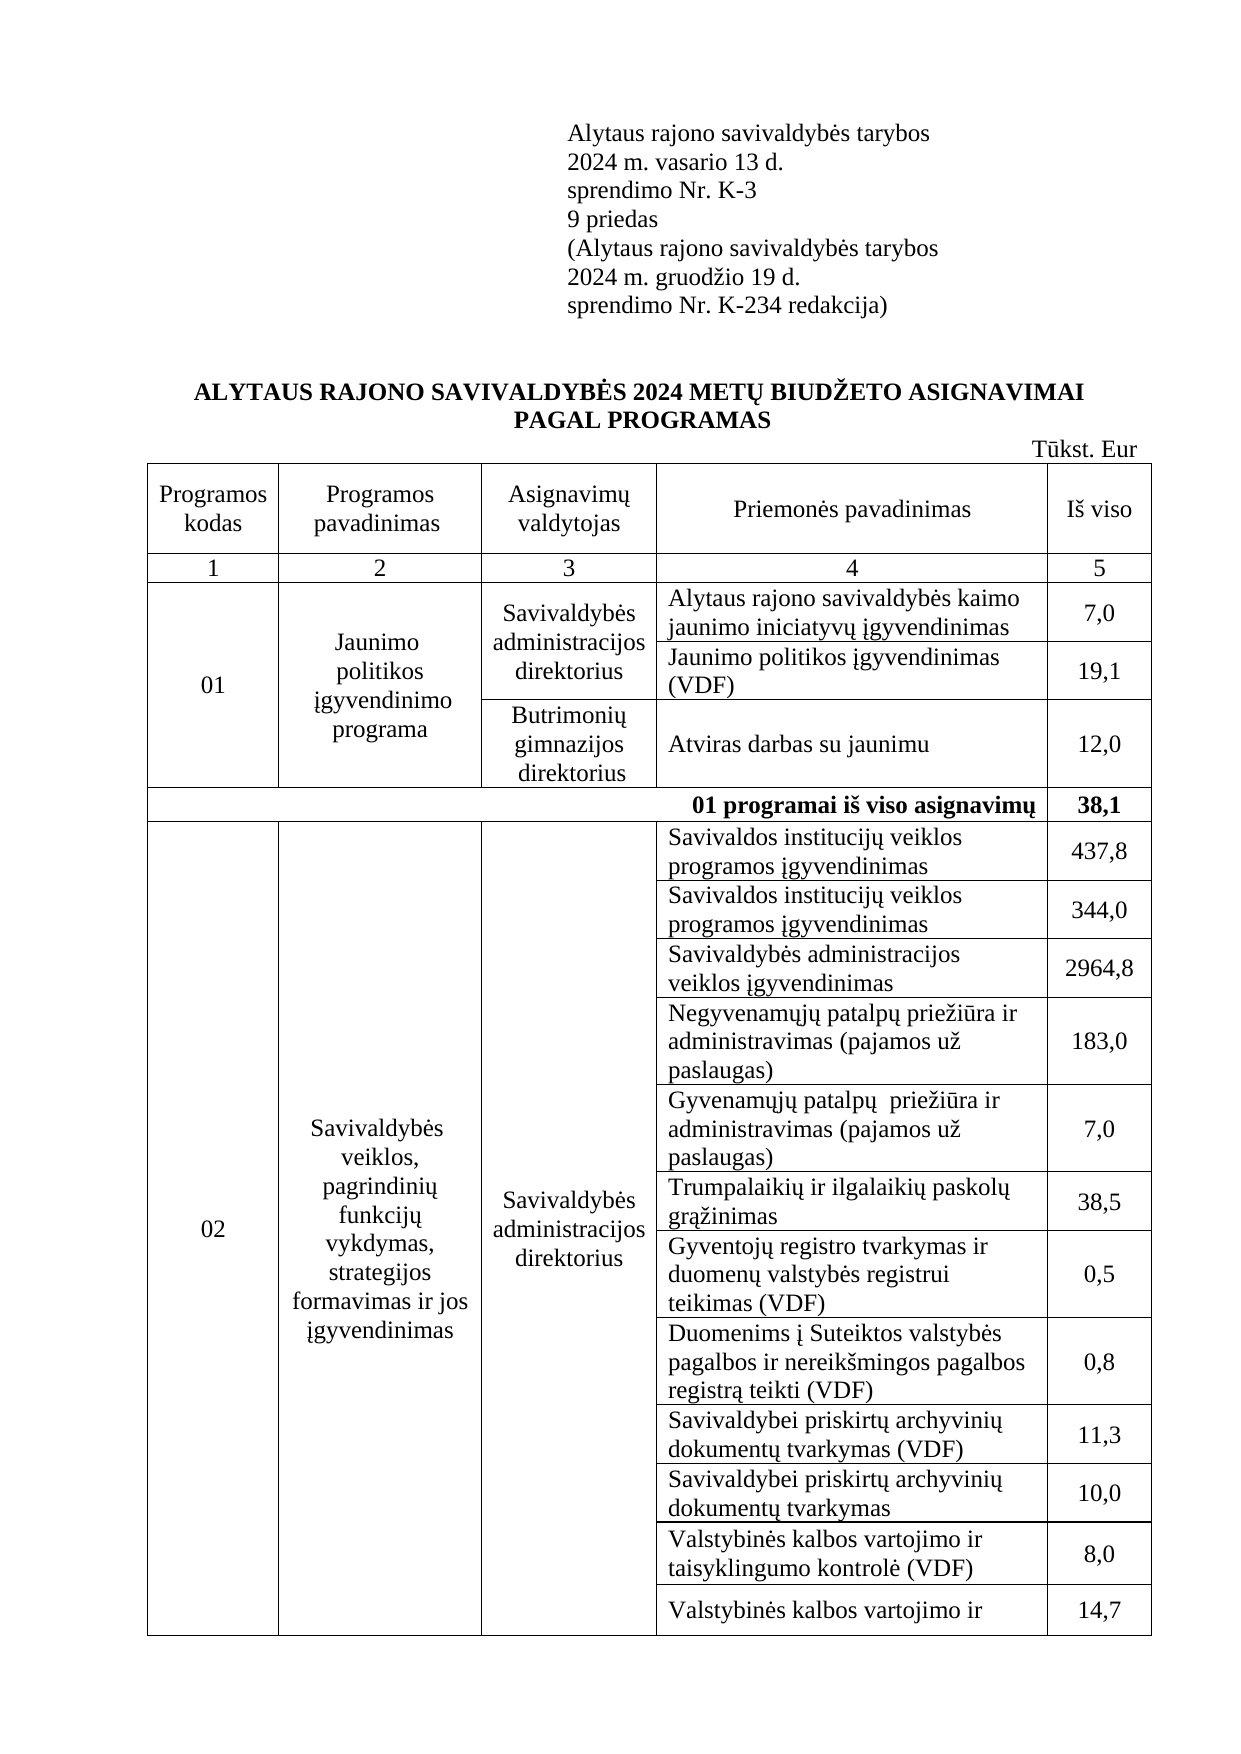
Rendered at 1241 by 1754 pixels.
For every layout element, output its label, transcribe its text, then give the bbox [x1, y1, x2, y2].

table_cell 11,3 [1048, 1405, 1151, 1463]
text (Alytaus rajono savivaldybės tarybos [148, 233, 1137, 262]
table_cell 0,8 [1048, 1318, 1151, 1404]
table_cell Atviras darbas su jaunimu [657, 700, 1047, 787]
table_cell 7,0 [1048, 1085, 1151, 1171]
table_cell 2 [279, 554, 481, 582]
table_cell 0,5 [1048, 1231, 1151, 1317]
table_cell Savivaldybei priskirtų archyvinių dokumentų tvarkymas [657, 1464, 1047, 1521]
table_cell Savivaldybės administracijos veiklos įgyvendinimas [657, 939, 1047, 997]
table_cell 10,0 [1048, 1464, 1151, 1521]
table_cell Savivaldos institucijų veiklos programos įgyvendinimas [657, 881, 1047, 938]
table_header Asignavimų valdytojas [482, 464, 656, 552]
text 2024 m. vasario 13 d. [148, 147, 1137, 176]
text Tūkst. Eur [148, 434, 1137, 463]
table_cell 1 [148, 554, 278, 582]
table_cell Alytaus rajono savivaldybės kaimo jaunimo iniciatyvų įgyvendinimas [657, 583, 1047, 641]
table_cell Valstybinės kalbos vartojimo ir taisyklingumo kontrolė (VDF) [657, 1523, 1047, 1584]
table_cell 2964,8 [1048, 939, 1151, 997]
table_cell 3 [482, 554, 656, 582]
table_cell 183,0 [1048, 998, 1151, 1084]
table_cell 437,8 [1048, 822, 1151, 879]
table_cell 4 [657, 554, 1047, 582]
table_cell Savivaldybės veiklos, pagrindinių funkcijų vykdymas, strategijos formavimas ir jos įgyvendinimas [279, 822, 481, 1635]
table_cell Savivaldybės administracijos direktorius [482, 583, 656, 699]
table_cell Duomenims į Suteiktos valstybės pagalbos ir nereikšmingos pagalbos registrą teikti (VDF) [657, 1318, 1047, 1404]
table_cell Jaunimo politikos įgyvendinimas (VDF) [657, 642, 1047, 699]
table_cell 344,0 [1048, 881, 1151, 938]
table_cell 14,7 [1048, 1585, 1151, 1635]
table_cell Valstybinės kalbos vartojimo ir [657, 1585, 1047, 1635]
table_cell Trumpalaikių ir ilgalaikių paskolų grąžinimas [657, 1172, 1047, 1230]
table_header Programos kodas [148, 464, 278, 552]
text ALYTAUS RAJONO SAVIVALDYBĖS 2024 METŲ BIUDŽETO ASIGNAVIMAI [148, 377, 1137, 406]
table_cell 01 programai iš viso asignavimų [148, 788, 1047, 821]
table_cell 38,5 [1048, 1172, 1151, 1230]
table_cell Gyvenamųjų patalpų priežiūra ir administravimas (pajamos už paslaugas) [657, 1085, 1047, 1171]
table_cell 38,1 [1048, 788, 1151, 821]
table_cell 19,1 [1048, 642, 1151, 699]
table_cell Savivaldos institucijų veiklos programos įgyvendinimas [657, 822, 1047, 879]
table_cell Savivaldybės administracijos direktorius [482, 822, 656, 1635]
table_cell Butrimonių gimnazijos direktorius [482, 700, 656, 787]
table_header Programos pavadinimas [279, 464, 481, 552]
table_cell 5 [1048, 554, 1151, 582]
table_header Iš viso [1048, 464, 1151, 552]
table_cell 7,0 [1048, 583, 1151, 641]
text 9 priedas [148, 204, 1137, 233]
text sprendimo Nr. K-234 redakcija) [148, 291, 1137, 319]
table_cell Savivaldybei priskirtų archyvinių dokumentų tvarkymas (VDF) [657, 1405, 1047, 1463]
table_cell 02 [148, 822, 278, 1635]
table_cell 01 [148, 583, 278, 787]
table_cell Negyvenamųjų patalpų priežiūra ir administravimas (pajamos už paslaugas) [657, 998, 1047, 1084]
table_cell 12,0 [1048, 700, 1151, 787]
table_header Priemonės pavadinimas [657, 464, 1047, 552]
text sprendimo Nr. K-3 [148, 176, 1137, 204]
table_cell 8,0 [1048, 1523, 1151, 1584]
text 2024 m. gruodžio 19 d. [148, 262, 1137, 291]
text PAGAL PROGRAMAS [148, 406, 1137, 434]
table_cell Jaunimo politikos įgyvendinimo programa [279, 583, 481, 787]
table_cell Gyventojų registro tvarkymas ir duomenų valstybės registrui teikimas (VDF) [657, 1231, 1047, 1317]
text Alytaus rajono savivaldybės tarybos [148, 118, 1137, 147]
